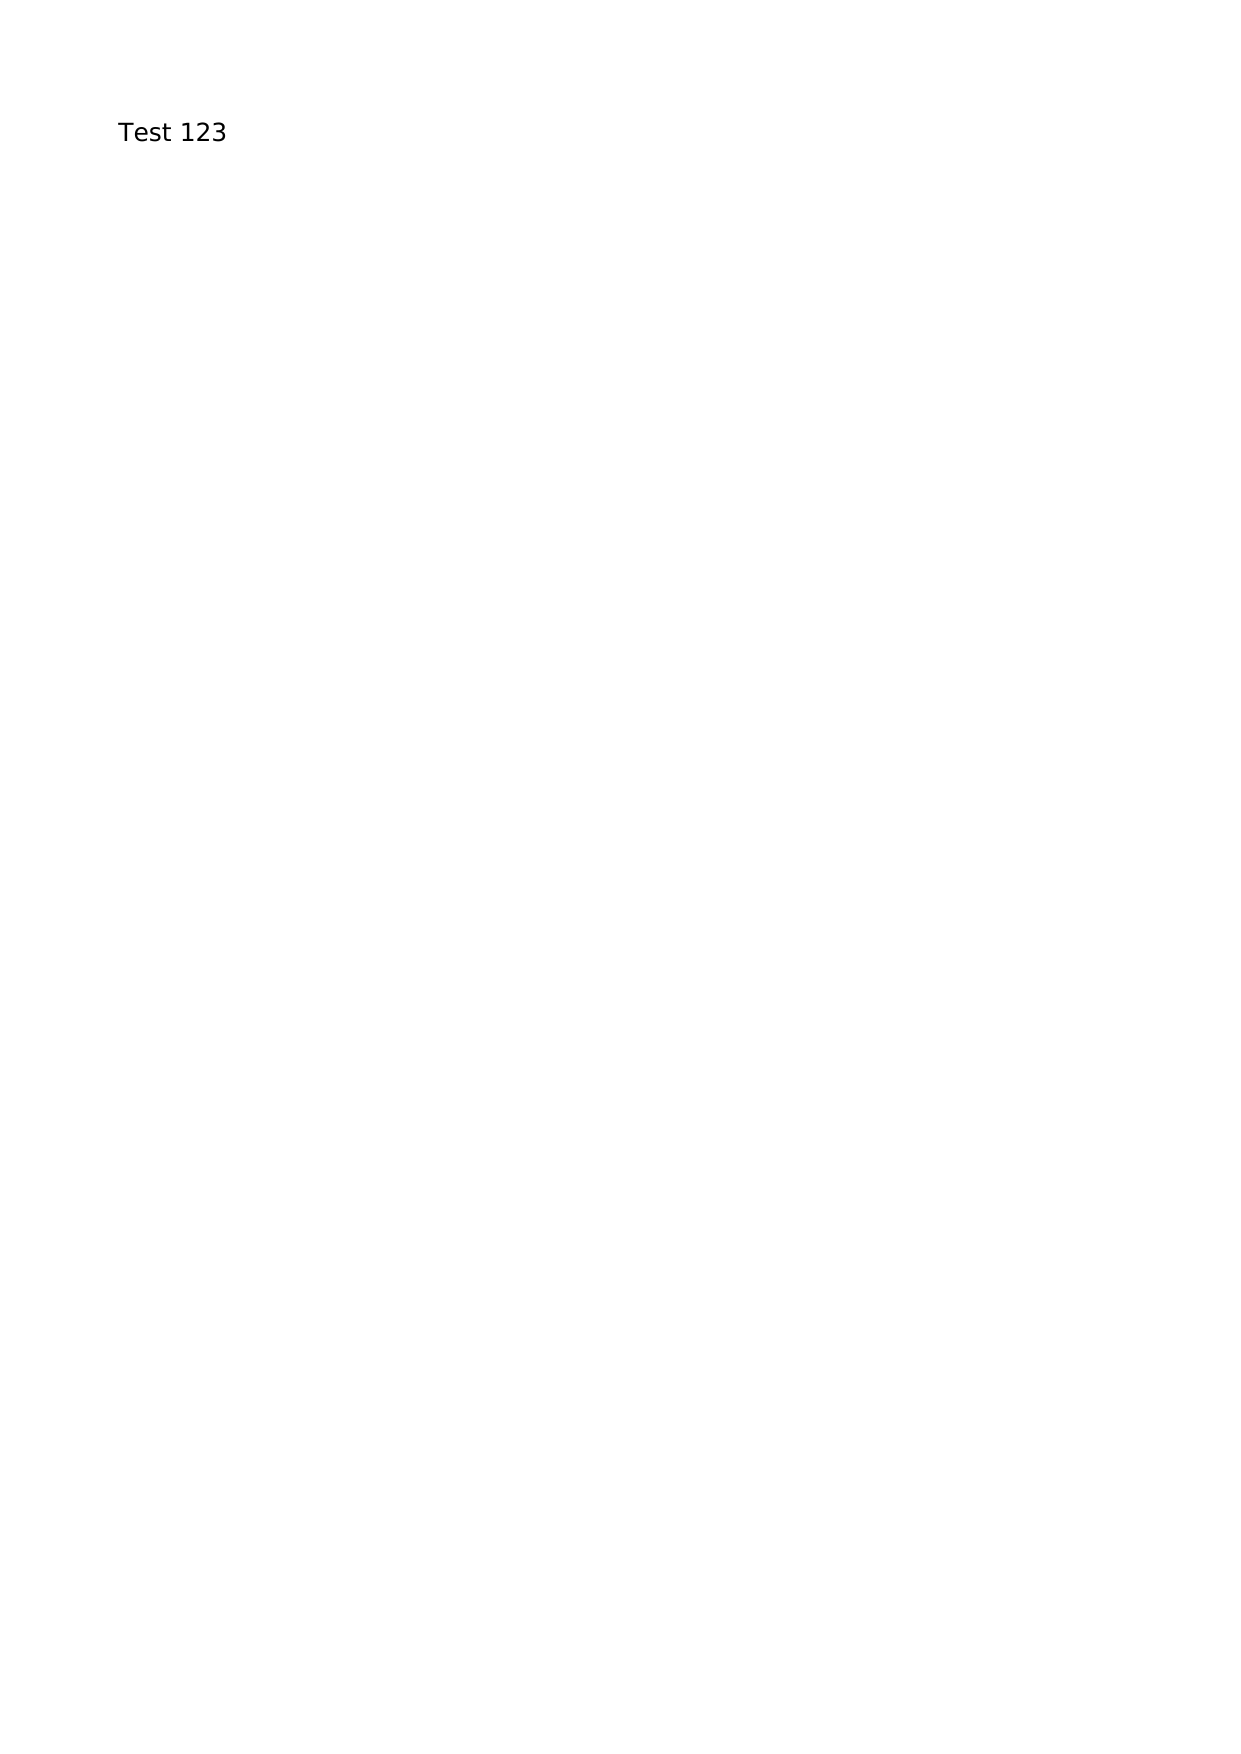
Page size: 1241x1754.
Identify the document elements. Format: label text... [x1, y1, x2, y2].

text Test 123 [118, 118, 1122, 147]
